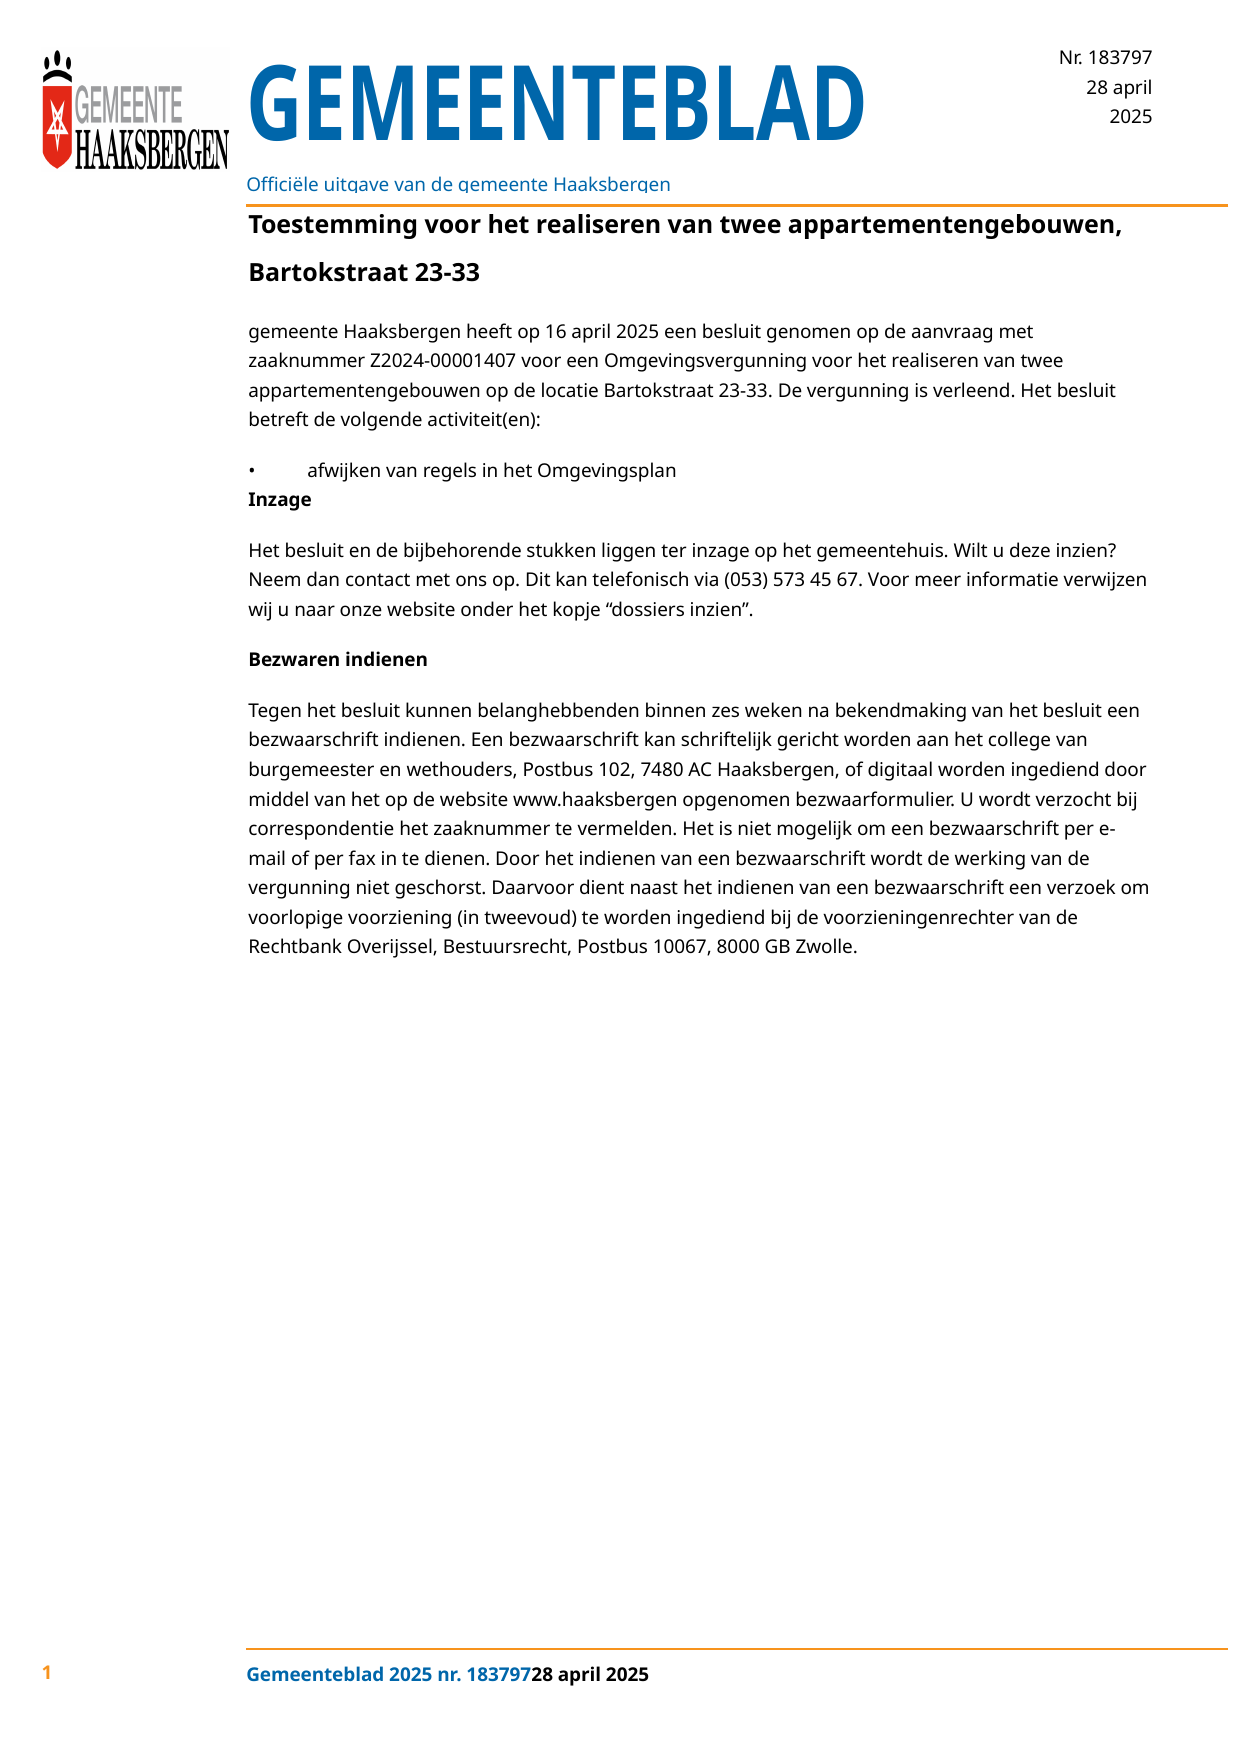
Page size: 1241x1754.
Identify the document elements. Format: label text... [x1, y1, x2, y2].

text Toestemming voor het realiseren van twee appartementengebouwen, Bartokstraat 23-33 [248, 207, 1152, 288]
picture [41, 47, 231, 172]
text Tegen het besluit kunnen belanghebbenden binnen zes weken na bekendmaking van het besluit een bezwaarschrift indienen. Een bezwaarschrift kan schriftelijk gericht worden aan het college van burgemeester en wethouders, Postbus 102, 7480 AC Haaksbergen, of digitaal worden ingediend door middel van het op de website www.haaksbergen opgenomen bezwaarformulier. U wordt verzocht bij correspondentie het zaaknummer te vermelden. Het is niet mogelijk om een bezwaarschrift per e-mail of per fax in te dienen. Door het indienen van een bezwaarschrift wordt de werking van de vergunning niet geschorst. Daarvoor dient naast het indienen van een bezwaarschrift een verzoek om voorlopige voorziening (in tweevoud) te worden ingediend bij de voorzieningenrechter van de Rechtbank Overijssel, Bestuursrecht, Postbus 10067, 8000 GB Zwolle. [248, 697, 1152, 959]
text gemeente Haaksbergen heeft op 16 april 2025 een besluit genomen op de aanvraag met zaaknummer Z2024-00001407 voor een Omgevingsvergunning voor het realiseren van twee appartementengebouwen op de locatie Bartokstraat 23-33. De vergunning is verleend. Het besluit betreft de volgende activiteit(en): [248, 318, 1152, 432]
text Bezwaren indienen [248, 647, 1152, 672]
text Het besluit en de bijbehorende stukken liggen ter inzage op het gemeentehuis. Wilt u deze inzien? Neem dan contact met ons op. Dit kan telefonisch via (053) 573 45 67. Voor meer informatie verwijzen wij u naar onze website onder het kopje “dossiers inzien”. [248, 537, 1152, 622]
text Inzage [248, 487, 1152, 512]
list afwijken van regels in het Omgevingsplan [248, 457, 1152, 483]
